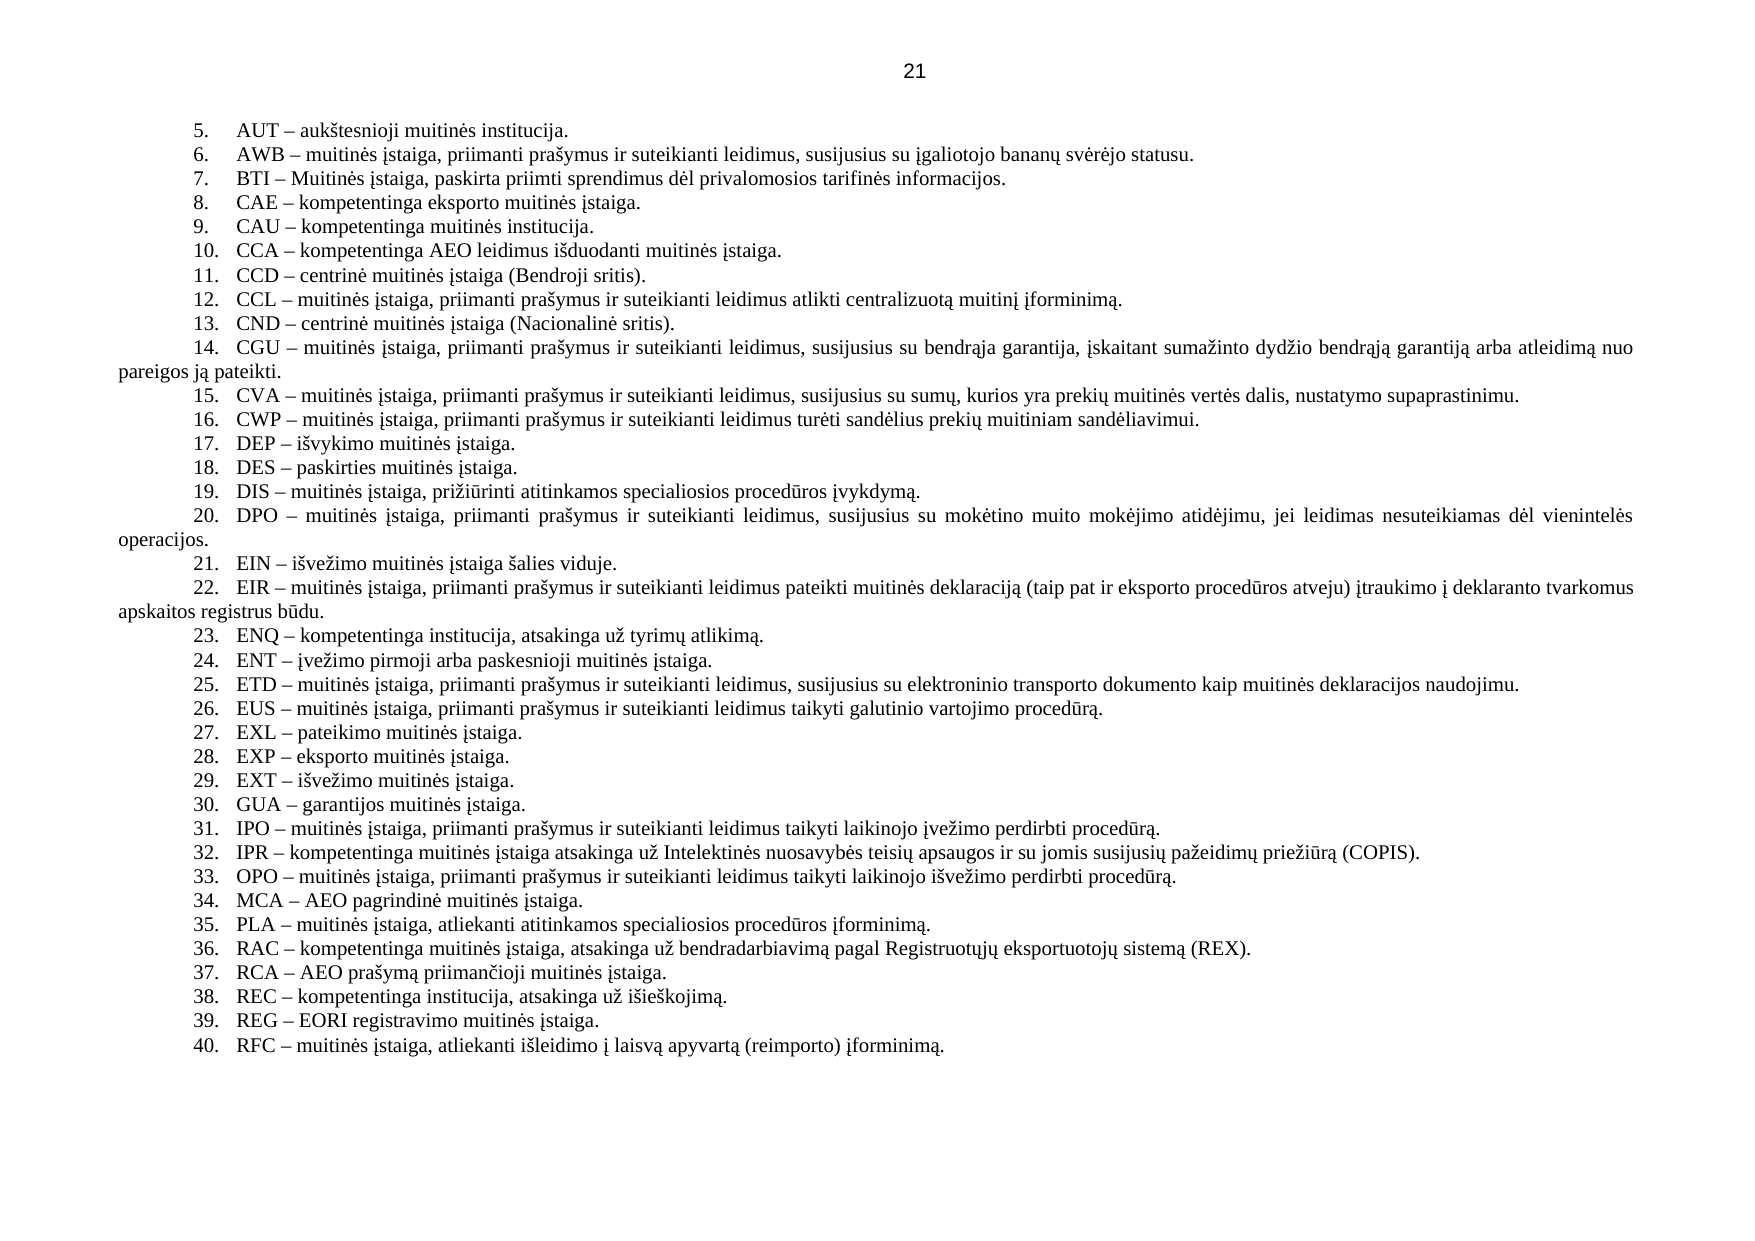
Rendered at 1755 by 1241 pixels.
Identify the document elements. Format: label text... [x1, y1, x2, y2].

text 5. AUT – aukštesnioji muitinės institucija. [118, 118, 1636, 142]
text 38. REC – kompetentinga institucija, atsakinga už išieškojimą. [118, 984, 1636, 1008]
text 14. CGU – muitinės įstaiga, priimanti prašymus ir suteikianti leidimus, susijusius su bendrąja garantija, įskaitant sumažinto dydžio bendrąją garantiją arba atleidimą nuo pareigos ją pateikti. [118, 335, 1636, 383]
text 33. OPO – muitinės įstaiga, priimanti prašymus ir suteikianti leidimus taikyti laikinojo išvežimo perdirbti procedūrą. [118, 864, 1636, 888]
text 28. EXP – eksporto muitinės įstaiga. [118, 744, 1636, 768]
text 29. EXT – išvežimo muitinės įstaiga. [118, 768, 1636, 792]
text 35. PLA – muitinės įstaiga, atliekanti atitinkamos specialiosios procedūros įforminimą. [118, 912, 1636, 936]
text 7. BTI – Muitinės įstaiga, paskirta priimti sprendimus dėl privalomosios tarifinės informacijos. [118, 166, 1636, 190]
text 20. DPO – muitinės įstaiga, priimanti prašymus ir suteikianti leidimus, susijusius su mokėtino muito mokėjimo atidėjimu, jei leidimas nesuteikiamas dėl vienintelės operacijos. [118, 503, 1636, 551]
text 36. RAC – kompetentinga muitinės įstaiga, atsakinga už bendradarbiavimą pagal Registruotųjų eksportuotojų sistemą (REX). [118, 936, 1636, 960]
text 15. CVA – muitinės įstaiga, priimanti prašymus ir suteikianti leidimus, susijusius su sumų, kurios yra prekių muitinės vertės dalis, nustatymo supaprastinimu. [118, 383, 1636, 407]
text 37. RCA – AEO prašymą priimančioji muitinės įstaiga. [118, 960, 1636, 984]
text 34. MCA – AEO pagrindinė muitinės įstaiga. [118, 888, 1636, 912]
text 16. CWP – muitinės įstaiga, priimanti prašymus ir suteikianti leidimus turėti sandėlius prekių muitiniam sandėliavimui. [118, 407, 1636, 431]
text 13. CND – centrinė muitinės įstaiga (Nacionalinė sritis). [118, 311, 1636, 335]
text 23. ENQ – kompetentinga institucija, atsakinga už tyrimų atlikimą. [118, 623, 1636, 647]
text 39. REG – EORI registravimo muitinės įstaiga. [118, 1008, 1636, 1032]
text 24. ENT – įvežimo pirmoji arba paskesnioji muitinės įstaiga. [118, 647, 1636, 672]
text 17. DEP – išvykimo muitinės įstaiga. [118, 431, 1636, 455]
text 40. RFC – muitinės įstaiga, atliekanti išleidimo į laisvą apyvartą (reimporto) įforminimą. [118, 1032, 1636, 1057]
text 19. DIS – muitinės įstaiga, prižiūrinti atitinkamos specialiosios procedūros įvykdymą. [118, 479, 1636, 503]
text 27. EXL – pateikimo muitinės įstaiga. [118, 720, 1636, 744]
text 26. EUS – muitinės įstaiga, priimanti prašymus ir suteikianti leidimus taikyti galutinio vartojimo procedūrą. [118, 696, 1636, 720]
text 25. ETD – muitinės įstaiga, priimanti prašymus ir suteikianti leidimus, susijusius su elektroninio transporto dokumento kaip muitinės deklaracijos naudojimu. [118, 672, 1636, 696]
text 8. CAE – kompetentinga eksporto muitinės įstaiga. [118, 190, 1636, 214]
text 31. IPO – muitinės įstaiga, priimanti prašymus ir suteikianti leidimus taikyti laikinojo įvežimo perdirbti procedūrą. [118, 816, 1636, 840]
text 21. EIN – išvežimo muitinės įstaiga šalies viduje. [118, 551, 1636, 575]
text 6. AWB – muitinės įstaiga, priimanti prašymus ir suteikianti leidimus, susijusius su įgaliotojo bananų svėrėjo statusu. [118, 142, 1636, 166]
text 18. DES – paskirties muitinės įstaiga. [118, 455, 1636, 479]
text 11. CCD – centrinė muitinės įstaiga (Bendroji sritis). [118, 262, 1636, 287]
text 32. IPR – kompetentinga muitinės įstaiga atsakinga už Intelektinės nuosavybės teisių apsaugos ir su jomis susijusių pažeidimų priežiūrą (COPIS). [118, 840, 1636, 864]
text 30. GUA – garantijos muitinės įstaiga. [118, 792, 1636, 816]
text 9. CAU – kompetentinga muitinės institucija. [118, 214, 1636, 238]
text 12. CCL – muitinės įstaiga, priimanti prašymus ir suteikianti leidimus atlikti centralizuotą muitinį įforminimą. [118, 287, 1636, 311]
text 22. EIR – muitinės įstaiga, priimanti prašymus ir suteikianti leidimus pateikti muitinės deklaraciją (taip pat ir eksporto procedūros atveju) įtraukimo į deklaranto tvarkomus apskaitos registrus būdu. [118, 575, 1636, 623]
text 10. CCA – kompetentinga AEO leidimus išduodanti muitinės įstaiga. [118, 238, 1636, 262]
